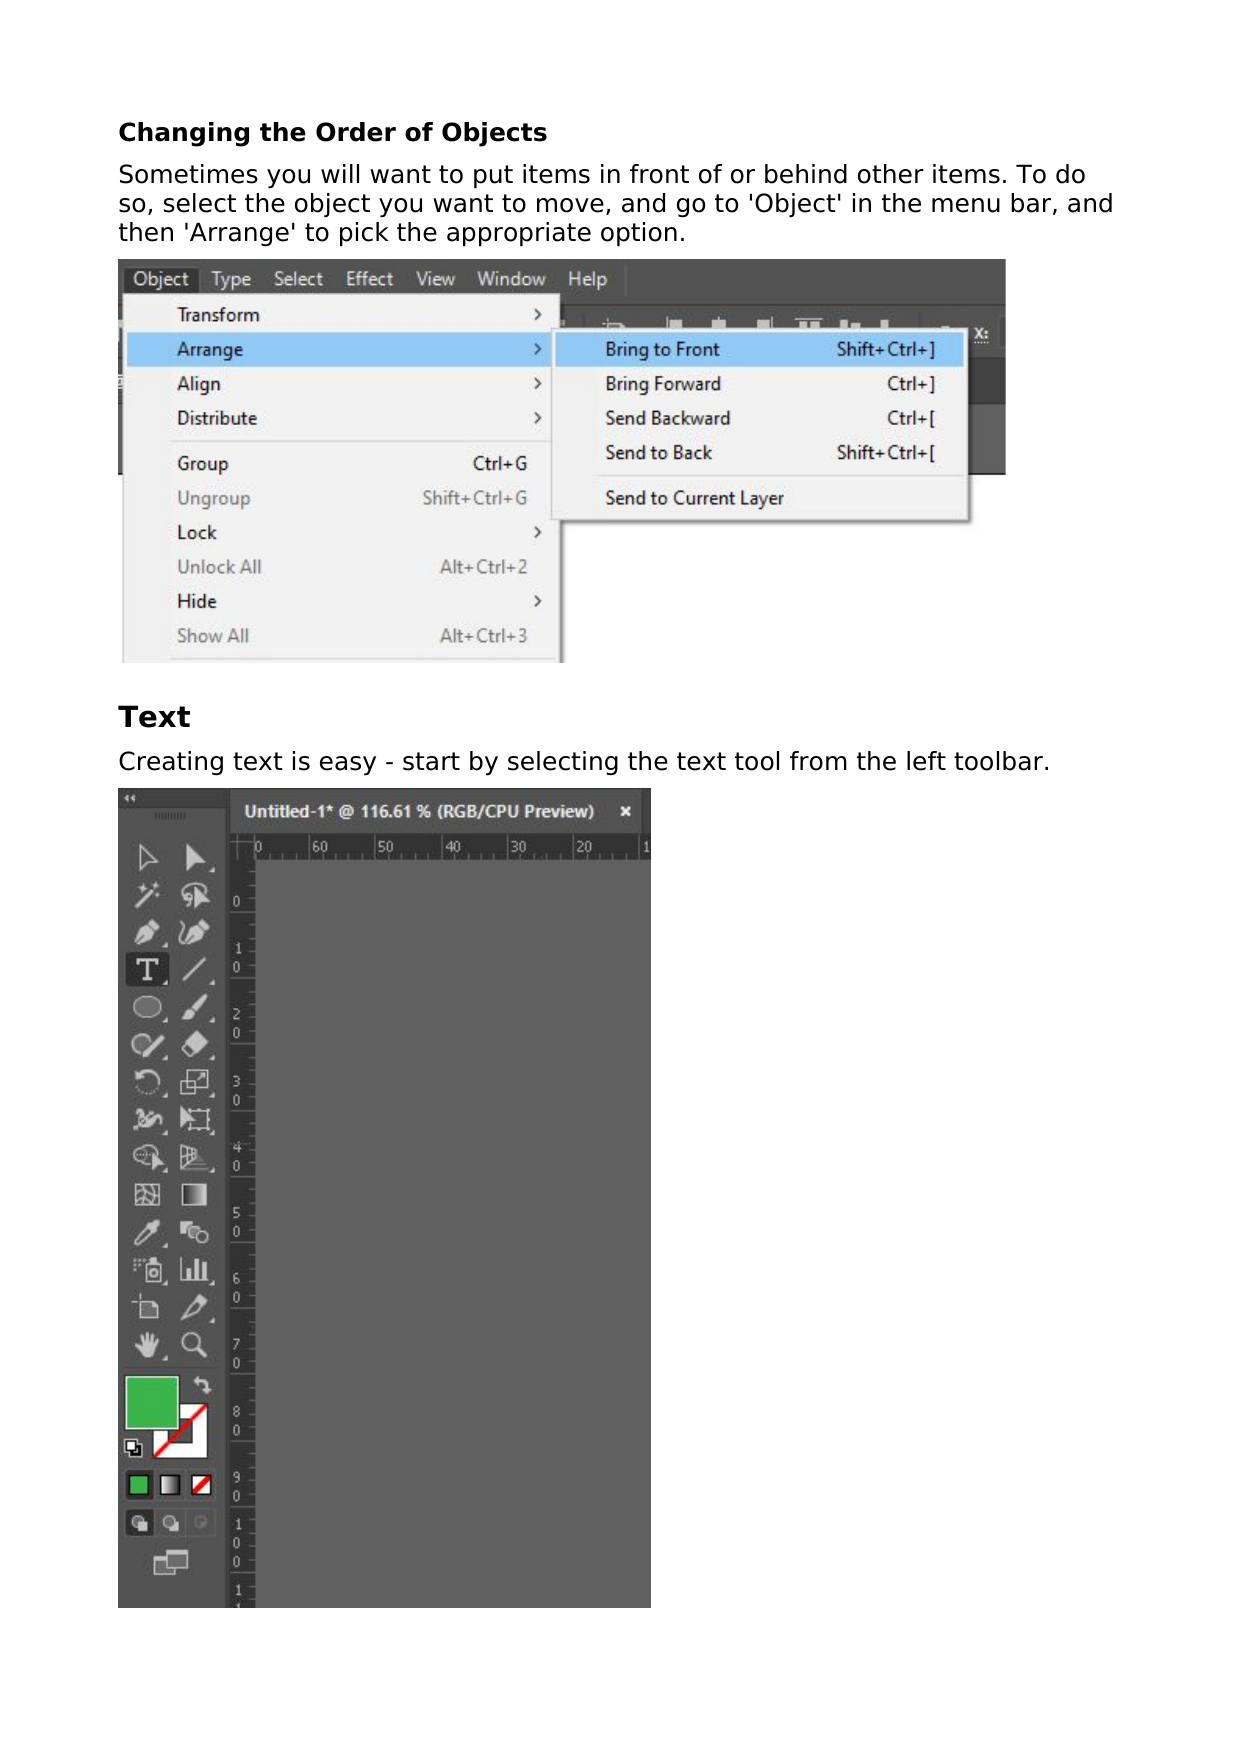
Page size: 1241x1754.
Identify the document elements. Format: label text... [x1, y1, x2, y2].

text Creating text is easy - start by selecting the text tool from the left toolbar. [118, 747, 1122, 776]
subtitle Text [118, 700, 1122, 734]
picture [118, 788, 651, 1608]
text Sometimes you will want to put items in front of or behind other items. To do so, select the object you want to move, and go to 'Object' in the menu bar, and then 'Arrange' to pick the appropriate option. [118, 160, 1122, 247]
picture [118, 259, 1006, 663]
subtitle Changing the Order of Objects [118, 118, 1122, 147]
